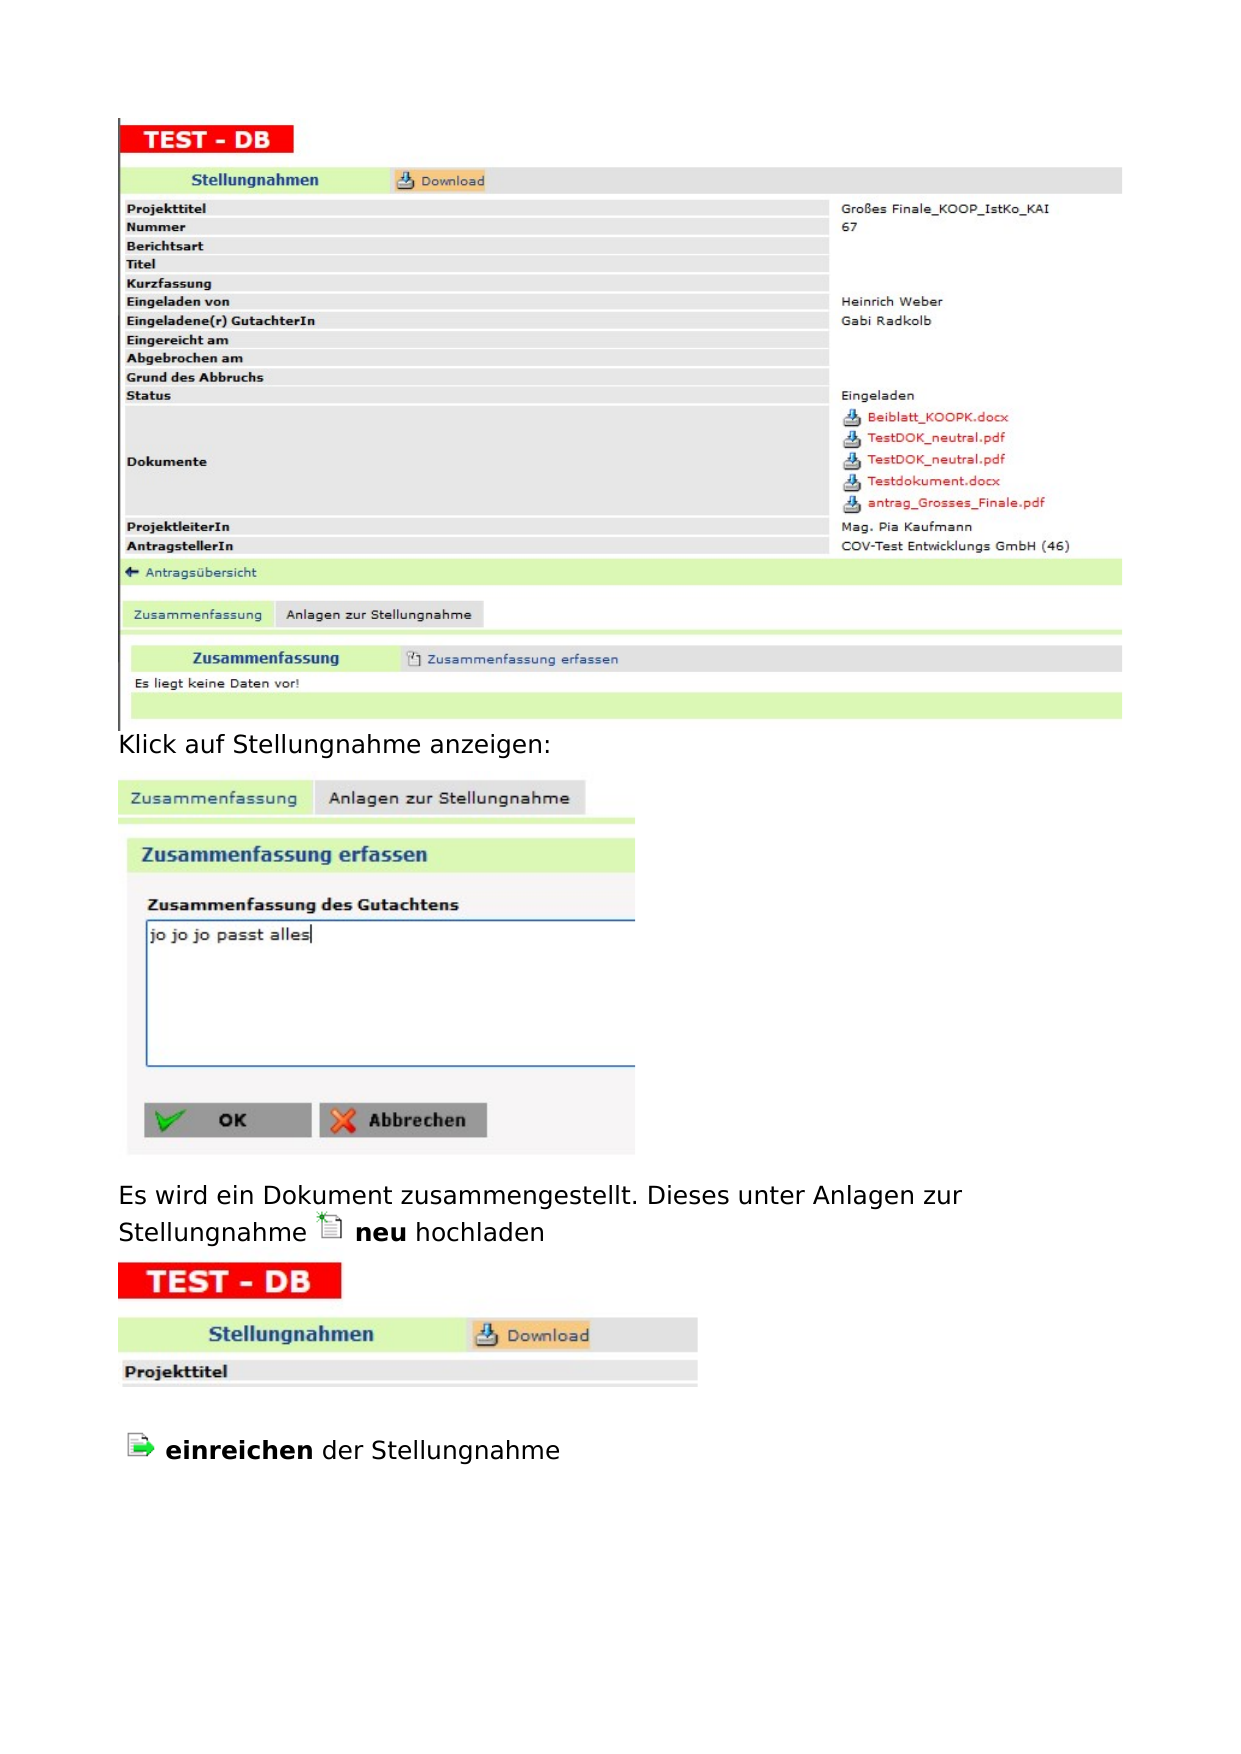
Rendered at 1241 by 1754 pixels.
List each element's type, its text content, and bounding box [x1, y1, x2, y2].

text einreichen der Stellungnahme [118, 1399, 1122, 1465]
picture [315, 1210, 347, 1242]
picture [118, 1247, 698, 1387]
picture [118, 118, 1123, 731]
text Klick auf Stellungnahme anzeigen: [118, 731, 1122, 759]
picture [118, 771, 636, 1169]
picture [126, 1428, 158, 1460]
text Es wird ein Dokument zusammengestellt. Dieses unter Anlagen zur Stellungnahme neu hochladen [118, 1181, 1122, 1387]
